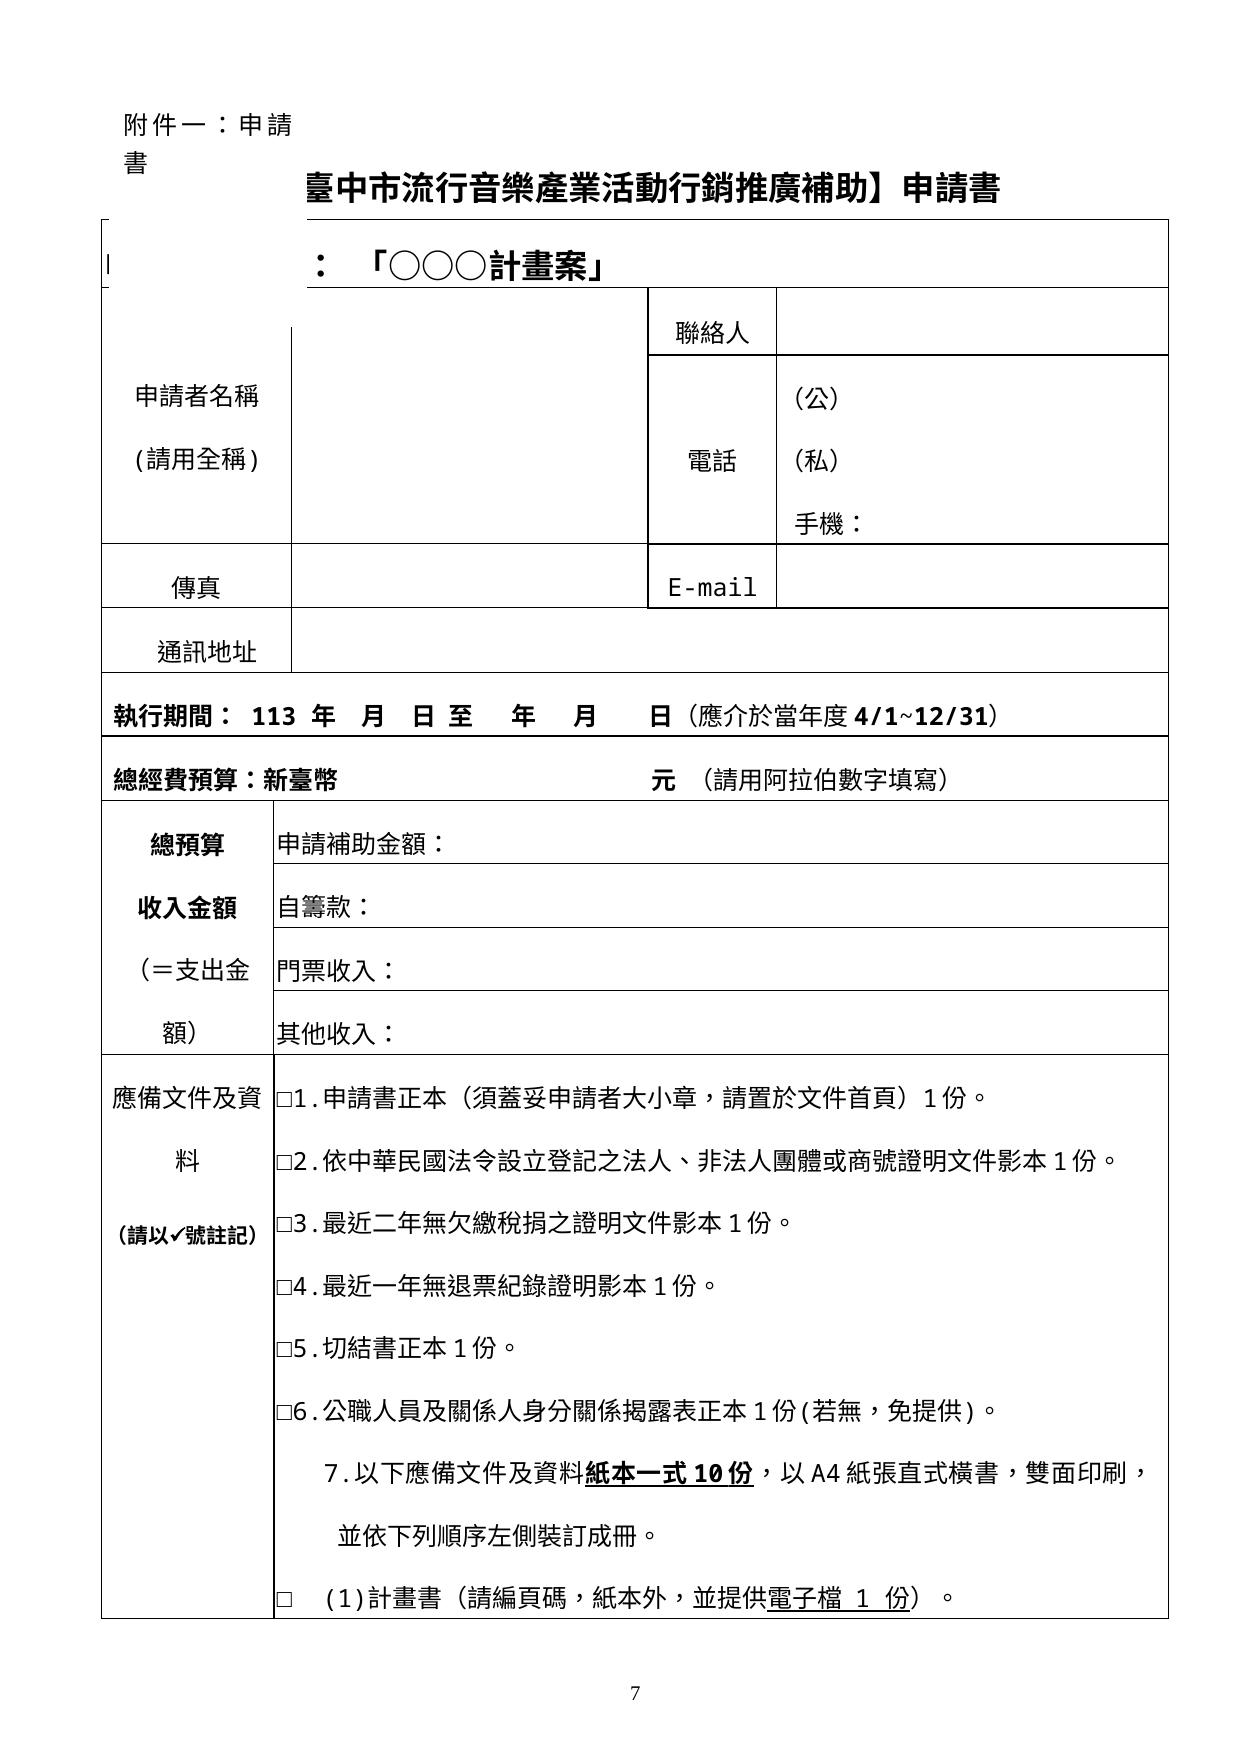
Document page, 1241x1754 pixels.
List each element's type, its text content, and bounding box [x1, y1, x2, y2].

table_cell 申請者名稱 (請用全稱) [102, 288, 291, 543]
table_cell 總經費預算：新臺幣 元 （請用阿拉伯數字填寫） [102, 737, 1168, 799]
table_cell 自籌款： [274, 864, 1168, 927]
table_cell 總預算 收入金額 （＝支出金額） [102, 801, 273, 1054]
table_cell 應備文件及資料 （請以號註記） [102, 1055, 273, 1618]
table_cell [777, 545, 1168, 607]
table_cell 其他收入： [274, 991, 1168, 1054]
table_header 申請計畫名稱： 「○○○計畫案」 [307, 220, 1168, 287]
table_cell 申請補助金額： [274, 801, 1168, 863]
table_cell [292, 608, 1168, 671]
table_cell E-mail [649, 545, 776, 607]
table_cell （公） （私） 手機： [777, 356, 1168, 543]
table_cell [292, 544, 647, 607]
text 【臺中市流行音樂產業活動行銷推廣補助】申請書 [307, 161, 1134, 209]
table_cell [292, 288, 647, 543]
table_cell 聯絡人 [649, 288, 776, 354]
table_cell 通訊地址 [102, 608, 291, 671]
text 附件一：申請書 [124, 104, 292, 179]
table_header 申請計畫名稱： 「○○○計畫案」 [102, 220, 109, 287]
table_cell [777, 288, 1168, 354]
table_cell 電話 [649, 356, 776, 543]
table_cell 1.申請書正本（須蓋妥申請者大小章，請置於文件首頁）1份。 2.依中華民國法令設立登記之法人、非法人團體或商號證明文件影本1份。 3.最近二年無欠繳稅捐之證明文件影本1份。 4.最近一年無退票紀錄證明影本1份。 5.切結書正本1份。 6.公職人員及關係人身分關係揭露表正本1份(若無，免提供)。 7.以下應備文件及資料紙本一式10份，以A4紙張直式橫書，雙面印刷，並依下列順序左側裝訂成冊。 (1)計畫書（請編頁碼，紙本外，並提供電子檔 1 份）。 (2)經費預估表（須蓋妥經手人、主辦會計人員、出納及申請者大小章）。 (3)演出者證明文件：□參與演出者口頭同意。□參與演出者合作證明影本。 [275, 1055, 1168, 1618]
table_cell 門票收入： [274, 928, 1168, 990]
table_cell 執行期間： 113 年 月 日 至 年 月 日（應介於當年度4/1~12/31） [102, 673, 1168, 735]
table_cell 傳真 [102, 544, 291, 607]
